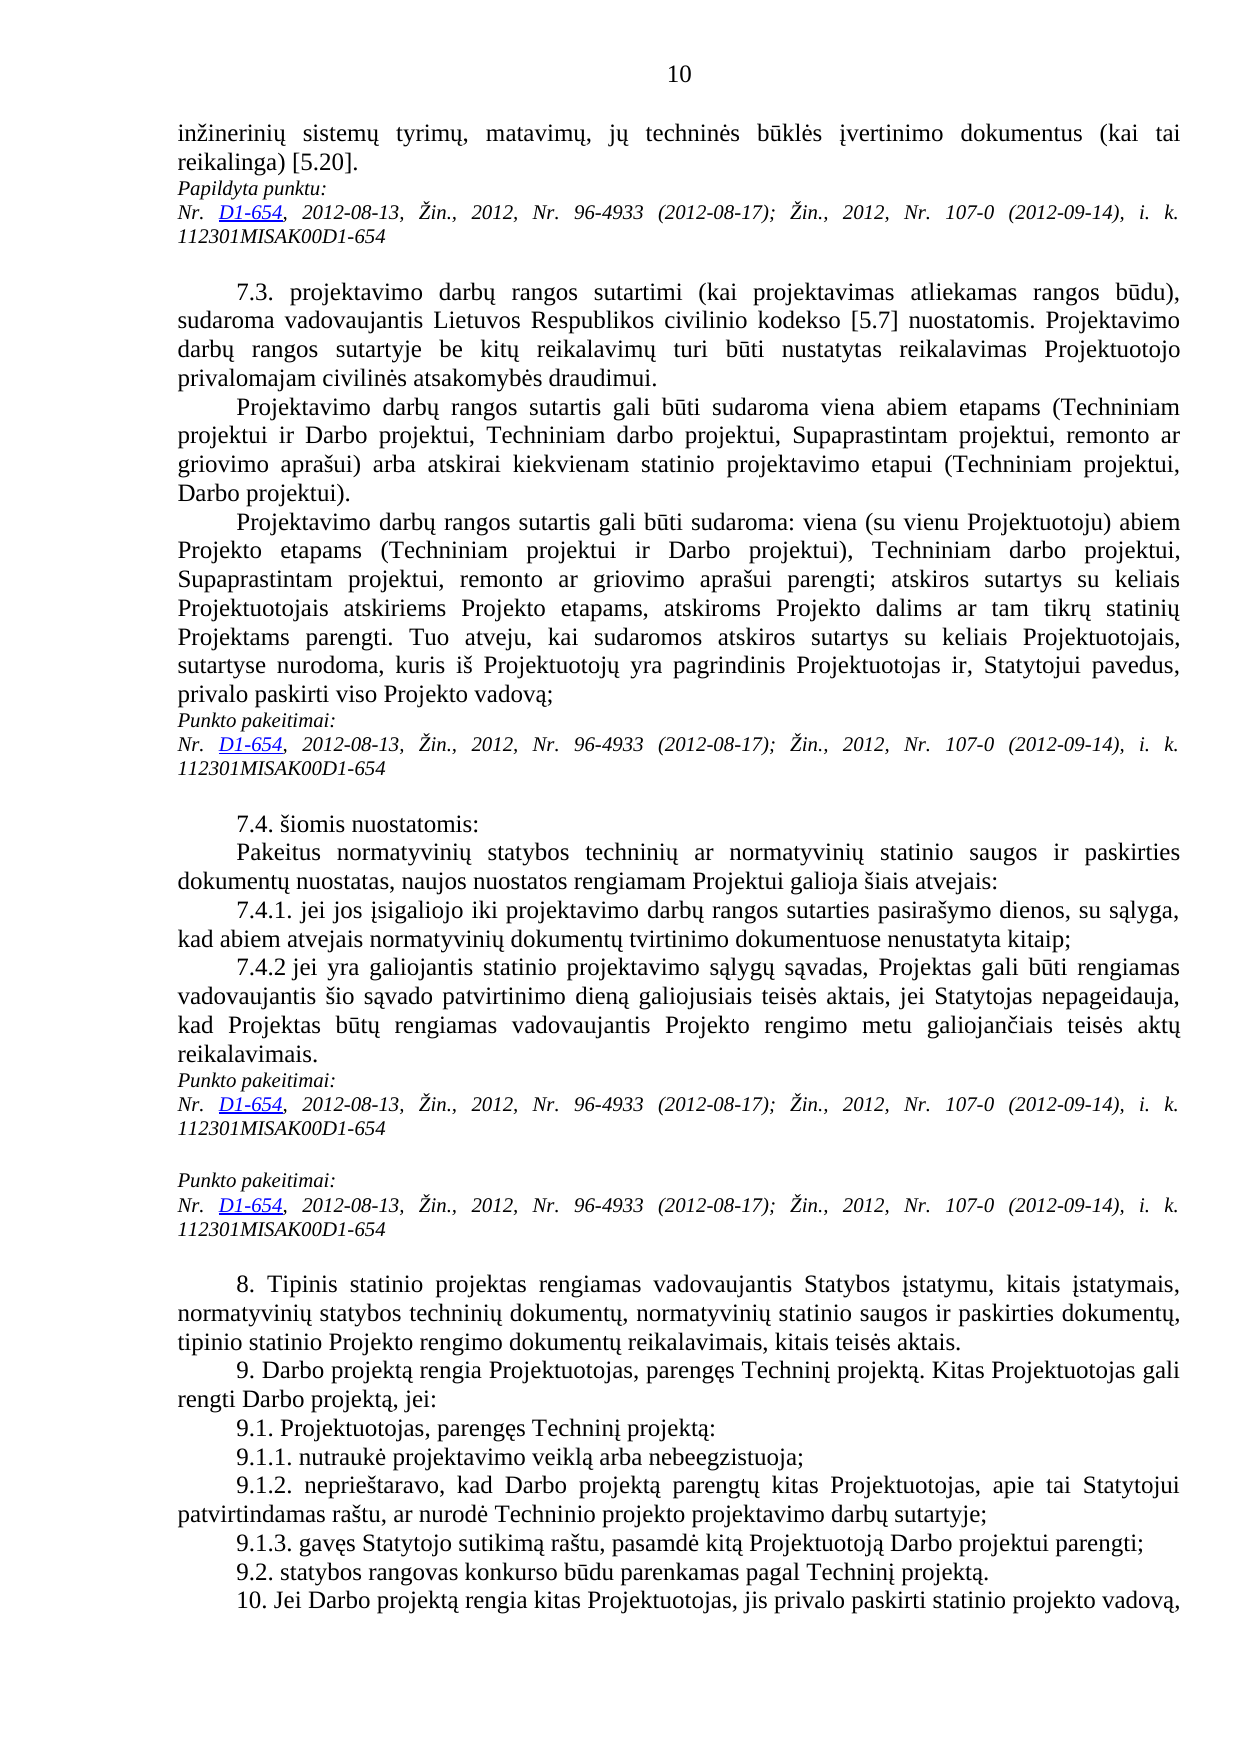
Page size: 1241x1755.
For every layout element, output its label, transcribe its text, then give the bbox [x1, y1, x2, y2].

text Punkto pakeitimai: [177, 1168, 1181, 1192]
text Nr. D1-654, 2012-08-13, Žin., 2012, Nr. 96-4933 (2012-08-17); Žin., 2012, Nr. 107-0 (2012-09-14), i. k. 112301MISAK00D1-654 [177, 200, 1181, 248]
text 9. Darbo projektą rengia Projektuotojas, parengęs Techninį projektą. Kitas Projektuotojas gali rengti Darbo projektą, jei: [177, 1356, 1181, 1413]
text Nr. D1-654, 2012-08-13, Žin., 2012, Nr. 96-4933 (2012-08-17); Žin., 2012, Nr. 107-0 (2012-09-14), i. k. 112301MISAK00D1-654 [177, 732, 1181, 780]
text 7.4. šiomis nuostatomis: [177, 809, 1181, 837]
text 8. Tipinis statinio projektas rengiamas vadovaujantis Statybos įstatymu, kitais įstatymais, normatyvinių statybos techninių dokumentų, normatyvinių statinio saugos ir paskirties dokumentų, tipinio statinio Projekto rengimo dokumentų reikalavimais, kitais teisės aktais. [177, 1269, 1181, 1356]
text 9.1.1. nutraukė projektavimo veiklą arba nebeegzistuoja; [177, 1442, 1181, 1471]
text inžinerinių sistemų tyrimų, matavimų, jų techninės būklės įvertinimo dokumentus (kai tai reikalinga) [5.20]. [177, 118, 1181, 176]
text 9.1. Projektuotojas, parengęs Techninį projektą: [177, 1413, 1181, 1442]
text 7.4.1. jei jos įsigaliojo iki projektavimo darbų rangos sutarties pasirašymo dienos, su sąlyga, kad abiem atvejais normatyvinių dokumentų tvirtinimo dokumentuose nenustatyta kitaip; [177, 895, 1181, 952]
text 9.2. statybos rangovas konkurso būdu parenkamas pagal Techninį projektą. [177, 1557, 1181, 1586]
text Projektavimo darbų rangos sutartis gali būti sudaroma viena abiem etapams (Techniniam projektui ir Darbo projektui, Techniniam darbo projektui, Supaprastintam projektui, remonto ar griovimo aprašui) arba atskirai kiekvienam statinio projektavimo etapui (Techniniam projektui, Darbo projektui). [177, 392, 1181, 507]
text Punkto pakeitimai: [177, 708, 1181, 732]
text 9.1.2. neprieštaravo, kad Darbo projektą parengtų kitas Projektuotojas, apie tai Statytojui patvirtindamas raštu, ar nurodė Techninio projekto projektavimo darbų sutartyje; [177, 1471, 1181, 1528]
text Pakeitus normatyvinių statybos techninių ar normatyvinių statinio saugos ir paskirties dokumentų nuostatas, naujos nuostatos rengiamam Projektui galioja šiais atvejais: [177, 837, 1181, 895]
text Nr. D1-654, 2012-08-13, Žin., 2012, Nr. 96-4933 (2012-08-17); Žin., 2012, Nr. 107-0 (2012-09-14), i. k. 112301MISAK00D1-654 [177, 1092, 1181, 1140]
text Projektavimo darbų rangos sutartis gali būti sudaroma: viena (su vienu Projektuotoju) abiem Projekto etapams (Techniniam projektui ir Darbo projektui), Techniniam darbo projektui, Supaprastintam projektui, remonto ar griovimo aprašui parengti; atskiros sutartys su keliais Projektuotojais atskiriems Projekto etapams, atskiroms Projekto dalims ar tam tikrų statinių Projektams parengti. Tuo atveju, kai sudaromos atskiros sutartys su keliais Projektuotojais, sutartyse nurodoma, kuris iš Projektuotojų yra pagrindinis Projektuotojas ir, Statytojui pavedus, privalo paskirti viso Projekto vadovą; [177, 507, 1181, 708]
text 7.4.2 jei yra galiojantis statinio projektavimo sąlygų sąvadas, Projektas gali būti rengiamas vadovaujantis šio sąvado patvirtinimo dieną galiojusiais teisės aktais, jei Statytojas nepageidauja, kad Projektas būtų rengiamas vadovaujantis Projekto rengimo metu galiojančiais teisės aktų reikalavimais. [177, 952, 1181, 1067]
text Punkto pakeitimai: [177, 1067, 1181, 1092]
text 10. Jei Darbo projektą rengia kitas Projektuotojas, jis privalo paskirti statinio projekto vadovą, [177, 1586, 1181, 1614]
text 7.3. projektavimo darbų rangos sutartimi (kai projektavimas atliekamas rangos būdu), sudaroma vadovaujantis Lietuvos Respublikos civilinio kodekso [5.7] nuostatomis. Projektavimo darbų rangos sutartyje be kitų reikalavimų turi būti nustatytas reikalavimas Projektuotojo privalomajam civilinės atsakomybės draudimui. [177, 277, 1181, 392]
text Nr. D1-654, 2012-08-13, Žin., 2012, Nr. 96-4933 (2012-08-17); Žin., 2012, Nr. 107-0 (2012-09-14), i. k. 112301MISAK00D1-654 [177, 1192, 1181, 1241]
text 9.1.3. gavęs Statytojo sutikimą raštu, pasamdė kitą Projektuotoją Darbo projektui parengti; [177, 1528, 1181, 1557]
text Papildyta punktu: [177, 176, 1181, 200]
